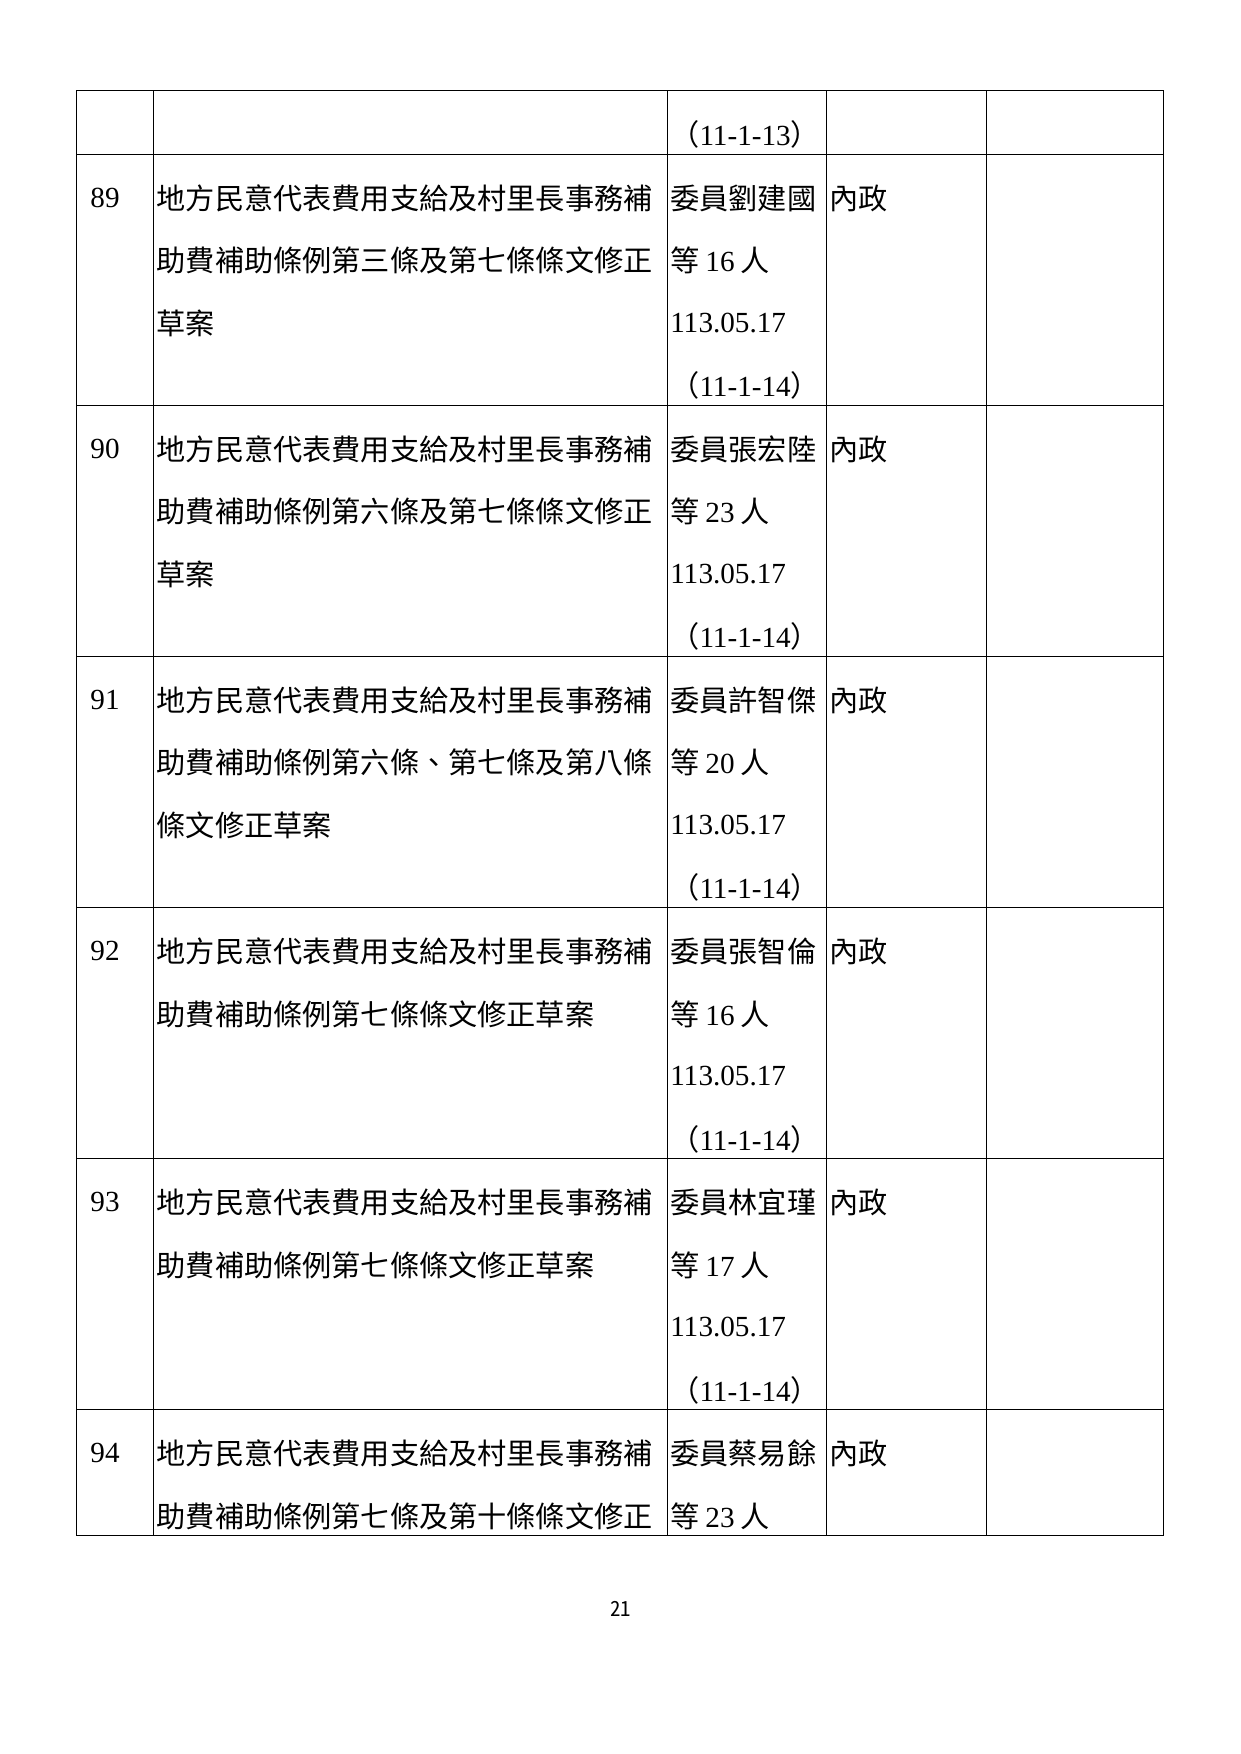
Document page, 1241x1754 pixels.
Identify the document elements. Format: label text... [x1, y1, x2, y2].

table_cell [77, 406, 153, 656]
table_cell 委員張智倫等16人 113.05.17 （11-1-14） [668, 908, 826, 1158]
table_cell 地方民意代表費用支給及村里長事務補助費補助條例第七條條文修正草案 [154, 908, 667, 1158]
table_cell [987, 91, 1163, 154]
table_cell 地方民意代表費用支給及村里長事務補助費補助條例第六條、第七條及第八條條文修正草案 [154, 657, 667, 907]
table_cell [77, 657, 153, 907]
table_cell 地方民意代表費用支給及村里長事務補助費補助條例第三條及第七條條文修正草案 [154, 155, 667, 405]
table_cell 委員林宜瑾等17人 113.05.17 （11-1-14） [668, 1159, 826, 1409]
table_cell 委員蔡易餘等23人 [668, 1410, 826, 1535]
table_cell [987, 657, 1163, 907]
table_cell 內政 [827, 908, 986, 1158]
table_cell 委員劉建國等16人 113.05.17 （11-1-14） [668, 155, 826, 405]
table_cell [987, 406, 1163, 656]
table_cell （11-1-13） [668, 91, 826, 154]
table_cell [77, 155, 153, 405]
table_cell 內政 [827, 155, 986, 405]
table_cell [827, 91, 986, 154]
table_cell 地方民意代表費用支給及村里長事務補助費補助條例第七條及第十條條文修正 [154, 1410, 667, 1535]
table_cell 委員張宏陸等23人 113.05.17 （11-1-14） [668, 406, 826, 656]
table_cell 委員許智傑等20人 113.05.17 （11-1-14） [668, 657, 826, 907]
table_cell 地方民意代表費用支給及村里長事務補助費補助條例第七條條文修正草案 [154, 1159, 667, 1409]
table_cell 內政 [827, 657, 986, 907]
table_cell 內政 [827, 1159, 986, 1409]
table_cell [987, 155, 1163, 405]
table_cell [77, 91, 153, 154]
table_cell 地方民意代表費用支給及村里長事務補助費補助條例第六條及第七條條文修正草案 [154, 406, 667, 656]
table_cell [77, 1410, 153, 1535]
table_cell [154, 91, 667, 154]
table_cell [77, 1159, 153, 1409]
table_cell 內政 [827, 406, 986, 656]
table_cell [77, 908, 153, 1158]
table_cell [987, 908, 1163, 1158]
table_cell 內政 [827, 1410, 986, 1535]
table_cell [987, 1159, 1163, 1409]
table_cell [987, 1410, 1163, 1535]
